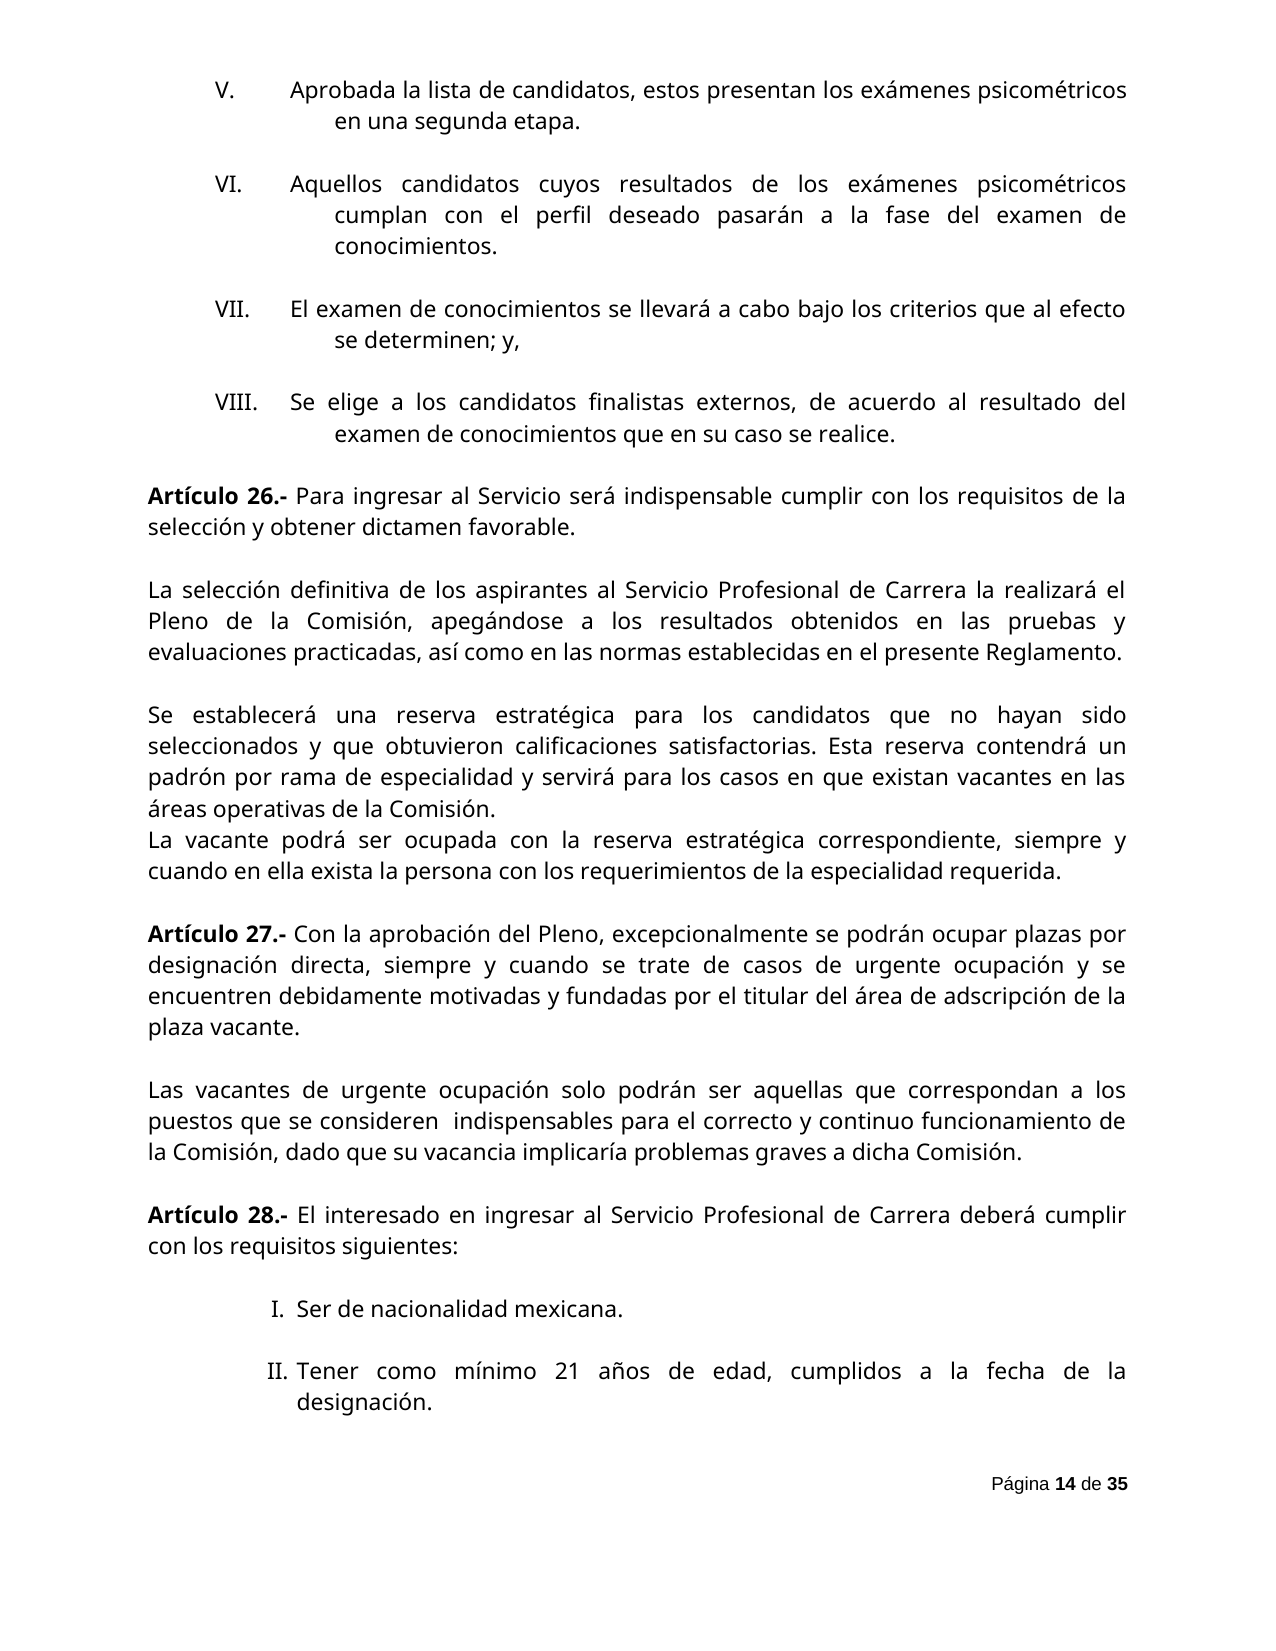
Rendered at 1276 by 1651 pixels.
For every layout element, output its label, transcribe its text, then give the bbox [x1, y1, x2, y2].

text Artículo 27.- Con la aprobación del Pleno, excepcionalmente se podrán ocupar plazas por designación directa, siempre y cuando se trate de casos de urgente ocupación y se encuentren debidamente motivadas y fundadas por el titular del área de adscripción de la plaza vacante. [148, 918, 1127, 1043]
list Se elige a los candidatos finalistas externos, de acuerdo al resultado del examen de conocimientos que en su caso se realice. [215, 386, 1127, 449]
list Aprobada la lista de candidatos, estos presentan los exámenes psicométricos en una segunda etapa. [215, 74, 1127, 136]
list Tener como mínimo 21 años de edad, cumplidos a la fecha de la designación. [259, 1355, 1127, 1418]
text Artículo 28.- El interesado en ingresar al Servicio Profesional de Carrera deberá cumplir con los requisitos siguientes: [148, 1199, 1127, 1261]
text Se establecerá una reserva estratégica para los candidatos que no hayan sido seleccionados y que obtuvieron calificaciones satisfactorias. Esta reserva contendrá un padrón por rama de especialidad y servirá para los casos en que existan vacantes en las áreas operativas de la Comisión. [148, 699, 1127, 824]
text La vacante podrá ser ocupada con la reserva estratégica correspondiente, siempre y cuando en ella exista la persona con los requerimientos de la especialidad requerida. [148, 824, 1127, 886]
text Las vacantes de urgente ocupación solo podrán ser aquellas que correspondan a los puestos que se consideren indispensables para el correcto y continuo funcionamiento de la Comisión, dado que su vacancia implicaría problemas graves a dicha Comisión. [148, 1074, 1127, 1168]
list Aquellos candidatos cuyos resultados de los exámenes psicométricos cumplan con el perfil deseado pasarán a la fase del examen de conocimientos. [215, 168, 1127, 261]
list El examen de conocimientos se llevará a cabo bajo los criterios que al efecto se determinen; y, [215, 293, 1127, 355]
text La selección definitiva de los aspirantes al Servicio Profesional de Carrera la realizará el Pleno de la Comisión, apegándose a los resultados obtenidos en las pruebas y evaluaciones practicadas, así como en las normas establecidas en el presente Reglamento. [148, 574, 1127, 668]
list Ser de nacionalidad mexicana. [259, 1293, 1127, 1324]
text Artículo 26.- Para ingresar al Servicio será indispensable cumplir con los requisitos de la selección y obtener dictamen favorable. [148, 480, 1127, 543]
